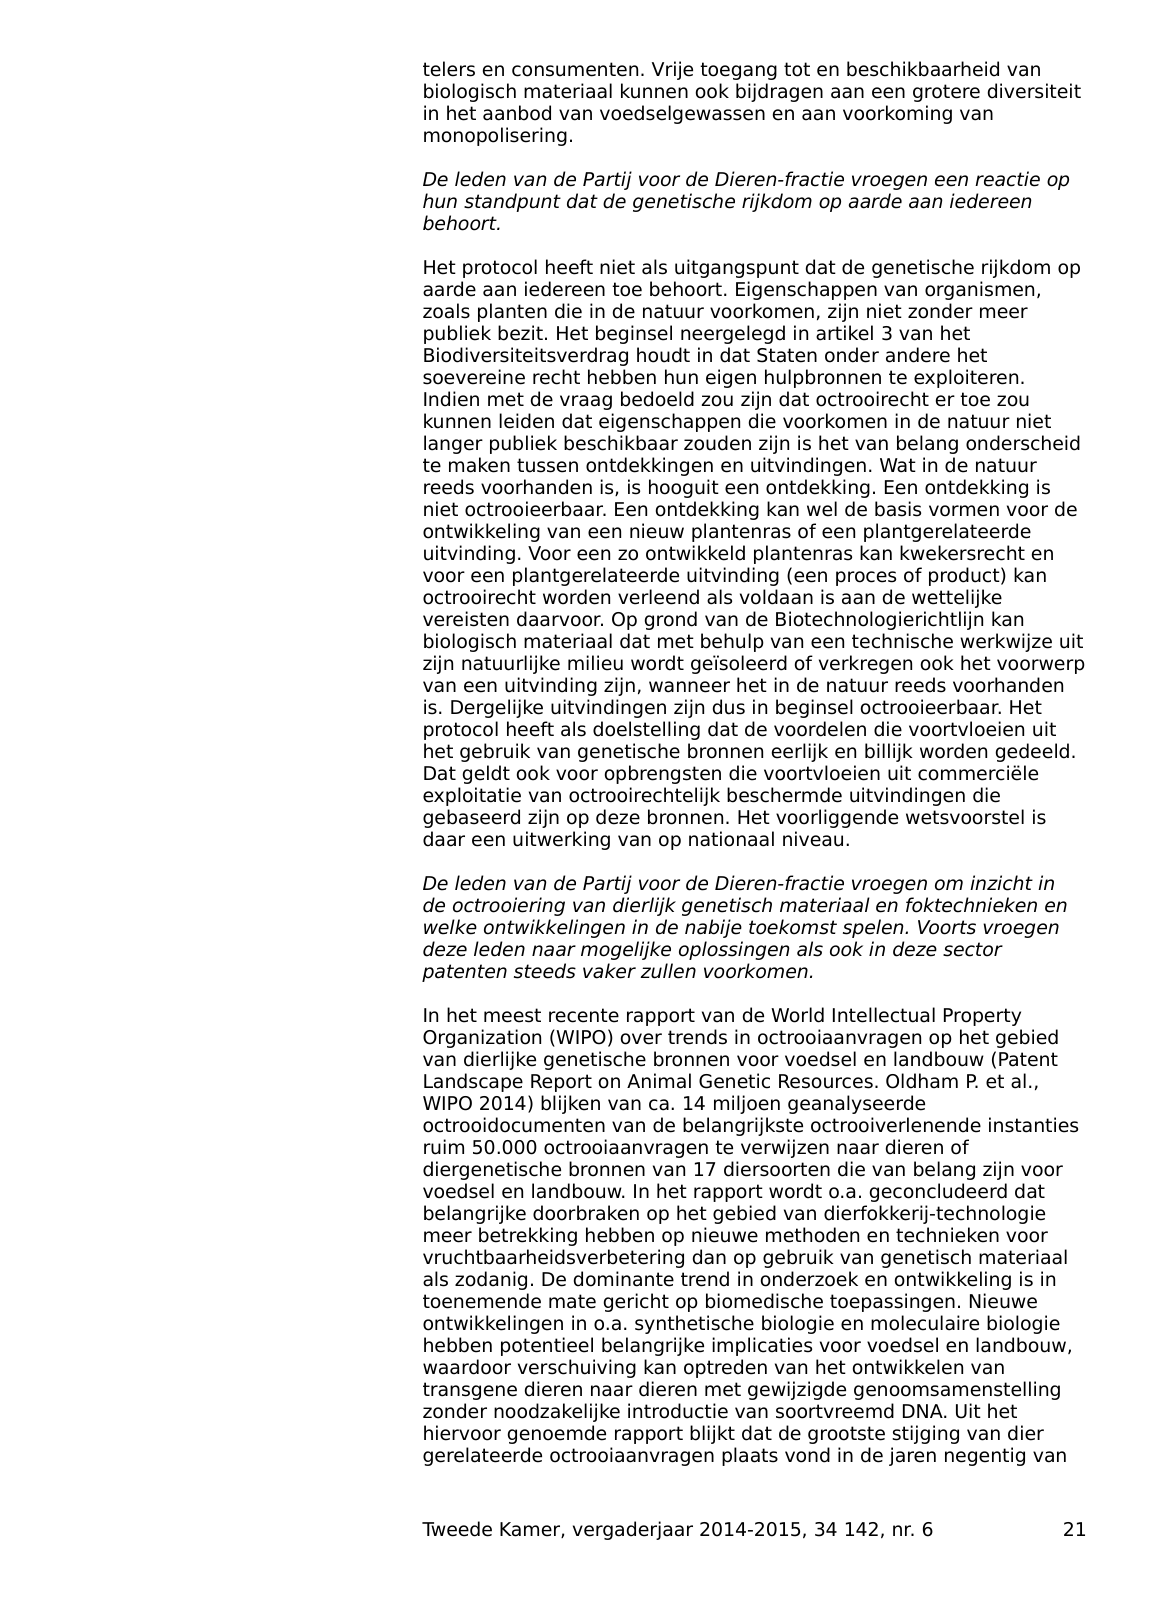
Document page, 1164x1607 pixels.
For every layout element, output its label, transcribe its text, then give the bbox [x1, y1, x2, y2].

text telers en consumenten. Vrije toegang tot en beschikbaarheid van biologisch materiaal kunnen ook bijdragen aan een grotere diversiteit in het aanbod van voedselgewassen en aan voorkoming van monopolisering. [422, 59, 1087, 147]
text Het protocol heeft niet als uitgangspunt dat de genetische rijkdom op aarde aan iedereen toe behoort. Eigenschappen van organismen, zoals planten die in de natuur voorkomen, zijn niet zonder meer publiek bezit. Het beginsel neergelegd in artikel 3 van het Biodiversiteitsverdrag houdt in dat Staten onder andere het soevereine recht hebben hun eigen hulpbronnen te exploiteren. Indien met de vraag bedoeld zou zijn dat octrooirecht er toe zou kunnen leiden dat eigenschappen die voorkomen in de natuur niet langer publiek beschikbaar zouden zijn is het van belang onderscheid te maken tussen ontdekkingen en uitvindingen. Wat in de natuur reeds voorhanden is, is hooguit een ontdekking. Een ontdekking is niet octrooieerbaar. Een ontdekking kan wel de basis vormen voor de ontwikkeling van een nieuw plantenras of een plantgerelateerde uitvinding. Voor een zo ontwikkeld plantenras kan kwekersrecht en voor een plantgerelateerde uitvinding (een proces of product) kan octrooirecht worden verleend als voldaan is aan de wettelijke vereisten daarvoor. Op grond van de Biotechnologierichtlijn kan biologisch materiaal dat met behulp van een technische werkwijze uit zijn natuurlijke milieu wordt geïsoleerd of verkregen ook het voorwerp van een uitvinding zijn, wanneer het in de natuur reeds voorhanden is. Dergelijke uitvindingen zijn dus in beginsel octrooieerbaar. Het protocol heeft als doelstelling dat de voordelen die voortvloeien uit het gebruik van genetische bronnen eerlijk en billijk worden gedeeld. Dat geldt ook voor opbrengsten die voortvloeien uit commerciële exploitatie van octrooirechtelijk beschermde uitvindingen die gebaseerd zijn op deze bronnen. Het voorliggende wetsvoorstel is daar een uitwerking van op nationaal niveau. [422, 257, 1087, 851]
text In het meest recente rapport van de World Intellectual Property Organization (WIPO) over trends in octrooiaanvragen op het gebied van dierlijke genetische bronnen voor voedsel en landbouw (Patent Landscape Report on Animal Genetic Resources. Oldham P. et al., WIPO 2014) blijken van ca. 14 miljoen geanalyseerde octrooidocumenten van de belangrijkste octrooiverlenende instanties ruim 50.000 octrooiaanvragen te verwijzen naar dieren of diergenetische bronnen van 17 diersoorten die van belang zijn voor voedsel en landbouw. In het rapport wordt o.a. geconcludeerd dat belangrijke doorbraken op het gebied van dierfokkerij-technologie meer betrekking hebben op nieuwe methoden en technieken voor vruchtbaarheidsverbetering dan op gebruik van genetisch materiaal als zodanig. De dominante trend in onderzoek en ontwikkeling is in toenemende mate gericht op biomedische toepassingen. Nieuwe ontwikkelingen in o.a. synthetische biologie en moleculaire biologie hebben potentieel belangrijke implicaties voor voedsel en landbouw, waardoor verschuiving kan optreden van het ontwikkelen van transgene dieren naar dieren met gewijzigde genoomsamenstelling zonder noodzakelijke introductie van soortvreemd DNA. Uit het hiervoor genoemde rapport blijkt dat de grootste stijging van dier gerelateerde octrooiaanvragen plaats vond in de jaren negentig van [422, 1005, 1087, 1467]
text De leden van de Partij voor de Dieren-fractie vroegen om inzicht in de octrooiering van dierlijk genetisch materiaal en foktechnieken en welke ontwikkelingen in de nabije toekomst spelen. Voorts vroegen deze leden naar mogelijke oplossingen als ook in deze sector patenten steeds vaker zullen voorkomen. [422, 873, 1087, 983]
text De leden van de Partij voor de Dieren-fractie vroegen een reactie op hun standpunt dat de genetische rijkdom op aarde aan iedereen behoort. [422, 169, 1087, 235]
